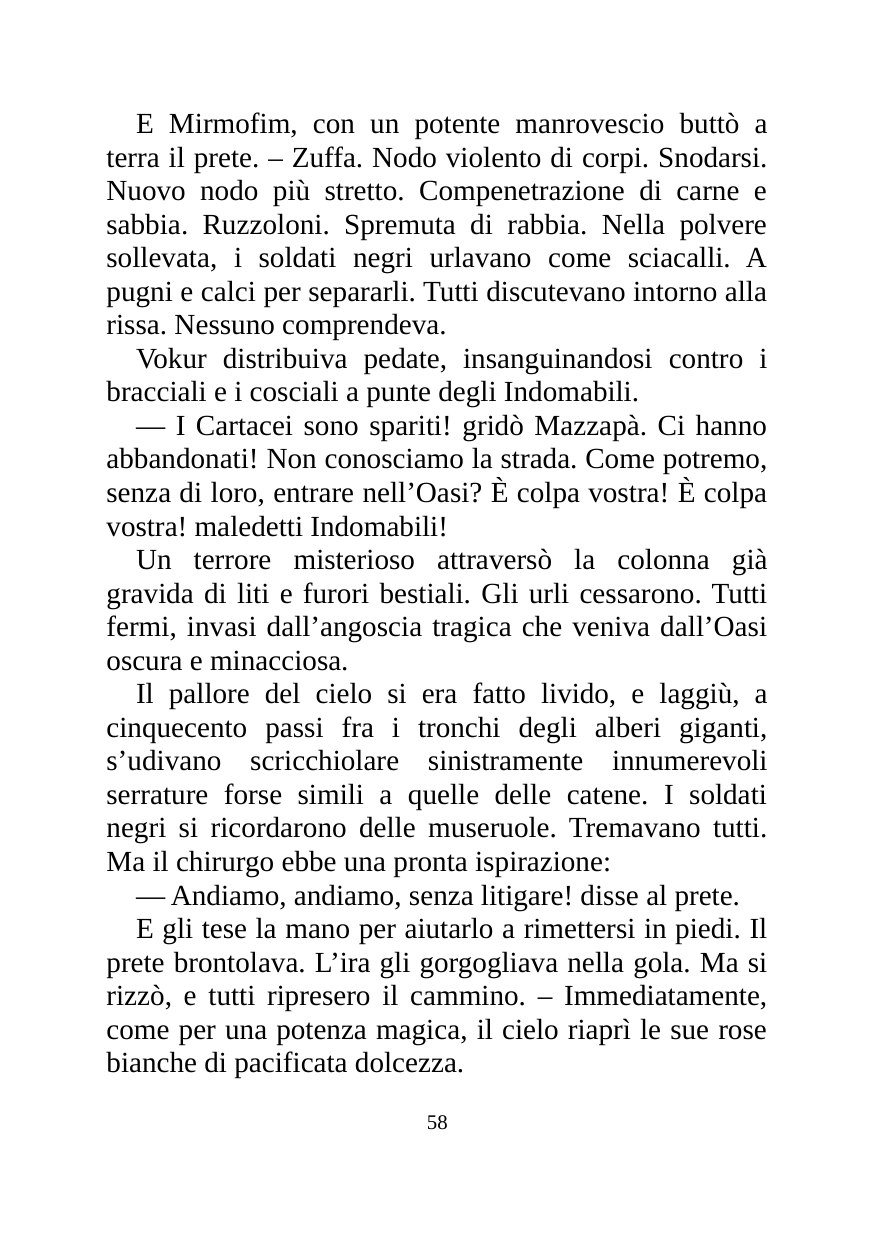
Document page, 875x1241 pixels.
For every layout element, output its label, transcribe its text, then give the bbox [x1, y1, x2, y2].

text E gli tese la mano per aiutarlo a rimettersi in piedi. Il prete brontolava. L’ira gli gorgogliava nella gola. Ma si rizzò, e tutti ripresero il cammino. – Immediatamente, come per una potenza magica, il cielo riaprì le sue rose bianche di pacificata dolcezza. [106, 911, 768, 1079]
text — I Cartacei sono spariti! gridò Mazzapà. Ci hanno abbandonati! Non conosciamo la strada. Come potremo, senza di loro, entrare nell’Oasi? È colpa vostra! È colpa vostra! maledetti Indomabili! [106, 408, 768, 542]
text Il pallore del cielo si era fatto livido, e laggiù, a cinquecento passi fra i tronchi degli alberi giganti, s’udivano scricchiolare sinistramente innumerevoli serrature forse simili a quelle delle catene. I soldati negri si ricordarono delle museruole. Tremavano tutti. Ma il chirurgo ebbe una pronta ispirazione: [106, 676, 768, 878]
text E Mirmofim, con un potente manrovescio buttò a terra il prete. – Zuffa. Nodo violento di corpi. Snodarsi. Nuovo nodo più stretto. Compenetrazione di carne e sabbia. Ruzzoloni. Spremuta di rabbia. Nella polvere sollevata, i soldati negri urlavano come sciacalli. A pugni e calci per separarli. Tutti discutevano intorno alla rissa. Nessuno comprendeva. [106, 106, 768, 341]
text Un terrore misterioso attraversò la colonna già gravida di liti e furori bestiali. Gli urli cessarono. Tutti fermi, invasi dall’angoscia tragica che veniva dall’Oasi oscura e minacciosa. [106, 542, 768, 676]
text — Andiamo, andiamo, senza litigare! disse al prete. [106, 878, 768, 911]
text Vokur distribuiva pedate, insanguinandosi contro i bracciali e i cosciali a punte degli Indomabili. [106, 341, 768, 408]
